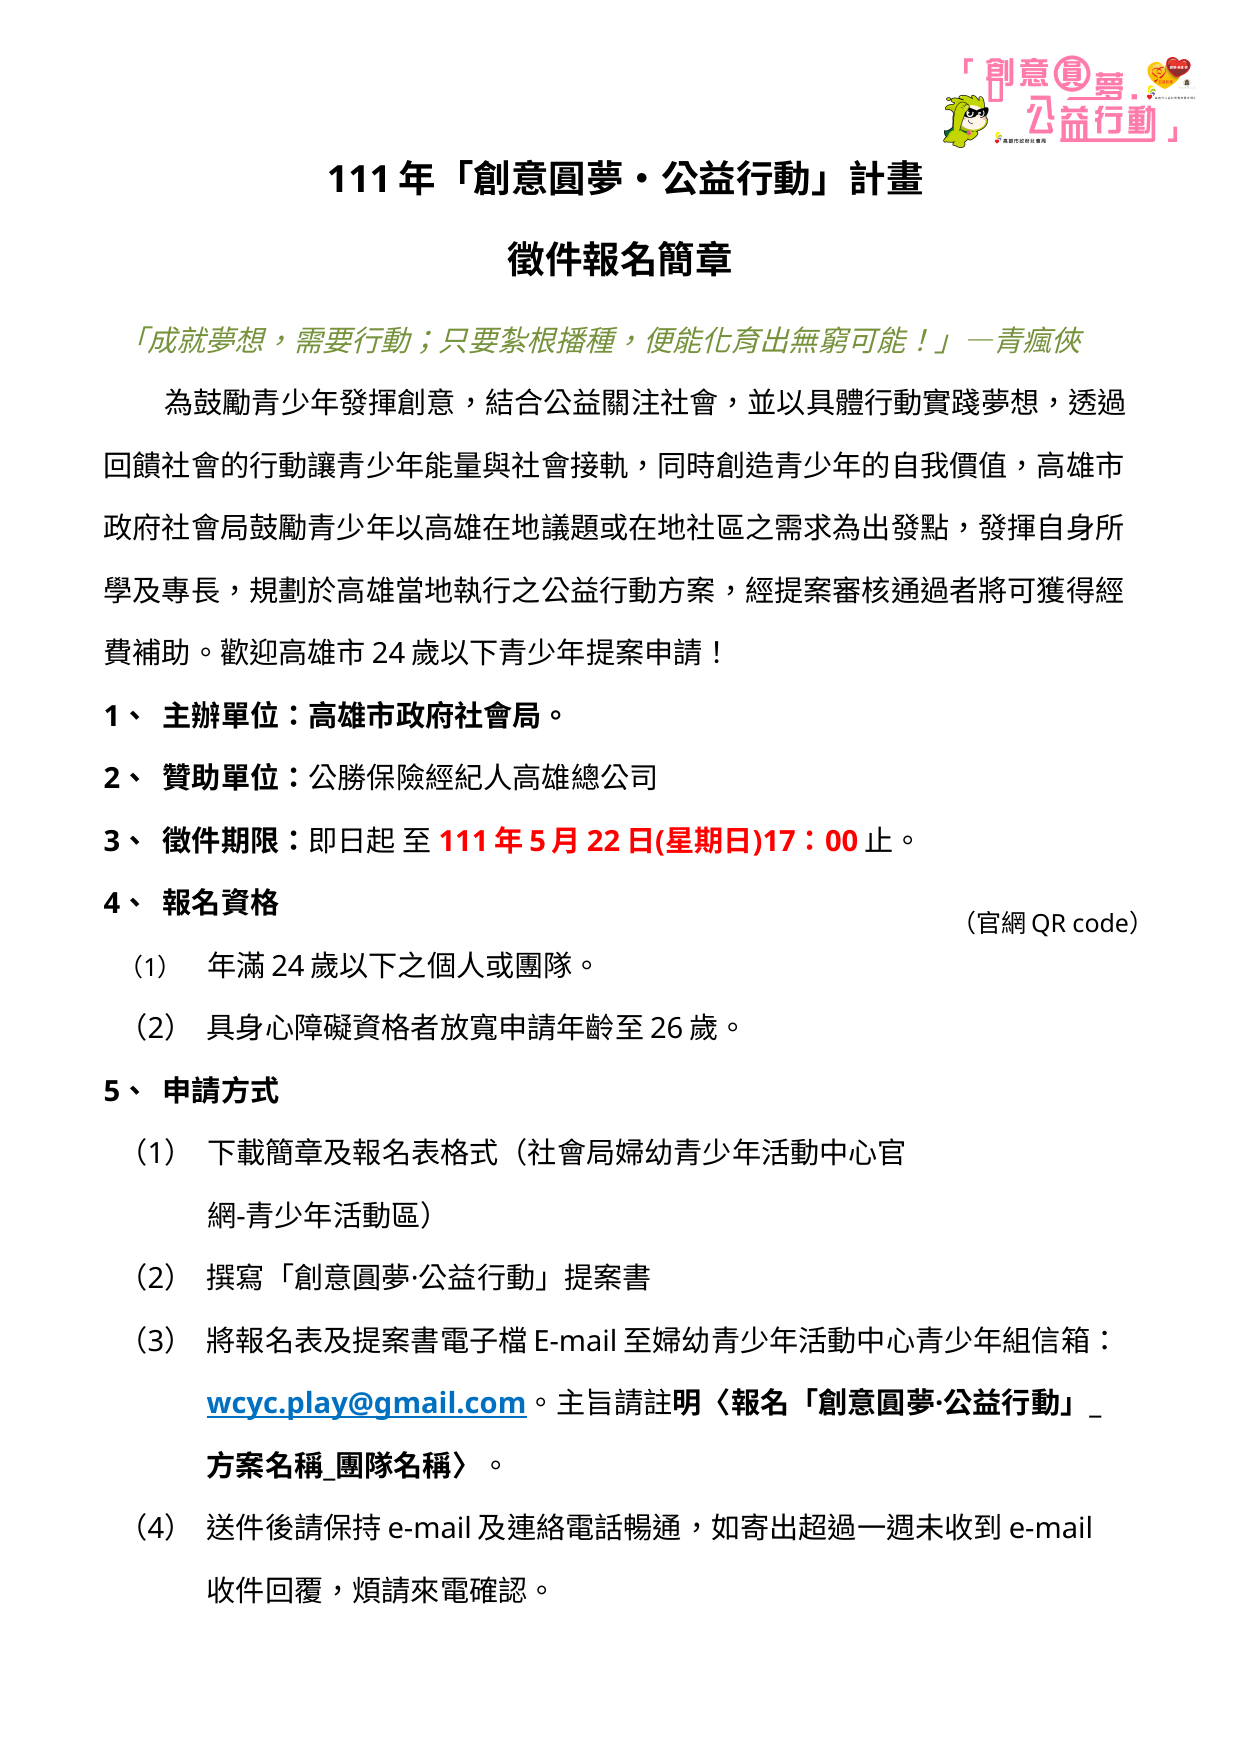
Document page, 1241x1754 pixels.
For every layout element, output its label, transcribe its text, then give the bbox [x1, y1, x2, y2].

list 申請方式 [103, 1047, 936, 1109]
list 撰寫「創意圓夢·公益行動」提案書 [118, 1234, 1122, 1297]
text 為鼓勵青少年發揮創意，結合公益關注社會，並以具體行動實踐夢想，透過回饋社會的行動讓青少年能量與社會接軌，同時創造青少年的自我價值，高雄市政府社會局鼓勵青少年以高雄在地議題或在地社區之需求為出發點，發揮自身所學及專長，規劃於高雄當地執行之公益行動方案，經提案審核通過者將可獲得經費補助。歡迎高雄市24歲以下青少年提案申請！ [103, 359, 1152, 672]
list 贊助單位：公勝保險經紀人高雄總公司 [103, 734, 1122, 797]
list 具身心障礙資格者放寬申請年齡至26歲。 [118, 984, 936, 1047]
list （官網QR code） [951, 902, 1185, 940]
text 「成就夢想，需要行動；只要紮根播種，便能化育出無窮可能！」—青瘋俠 [118, 297, 1122, 359]
list 主辦單位：高雄市政府社會局。 [103, 672, 1122, 734]
list 下載簡章及報名表格式（社會局婦幼青少年活動中心官網-青少年活動區） [118, 1109, 1181, 1234]
list 報名資格 [103, 859, 1200, 1125]
list 將報名表及提案書電子檔E-mail至婦幼青少年活動中心青少年組信箱：wcyc.play@gmail.com。主旨請註明〈報名「創意圓夢·公益行動」_方案名稱_團隊名稱〉。 [118, 1297, 1122, 1484]
text 徵件報名簡章 [118, 216, 1122, 278]
list 徵件期限：即日起 至 111年5月22日(星期日)17：00止。 [103, 797, 1122, 859]
text 111年「創意圓夢‧公益行動」計畫 [118, 134, 1122, 197]
list 送件後請保持e-mail及連絡電話暢通，如寄出超過一週未收到e-mail收件回覆，煩請來電確認。 [118, 1484, 1122, 1609]
list 年滿24歲以下之個人或團隊。 [118, 922, 936, 984]
